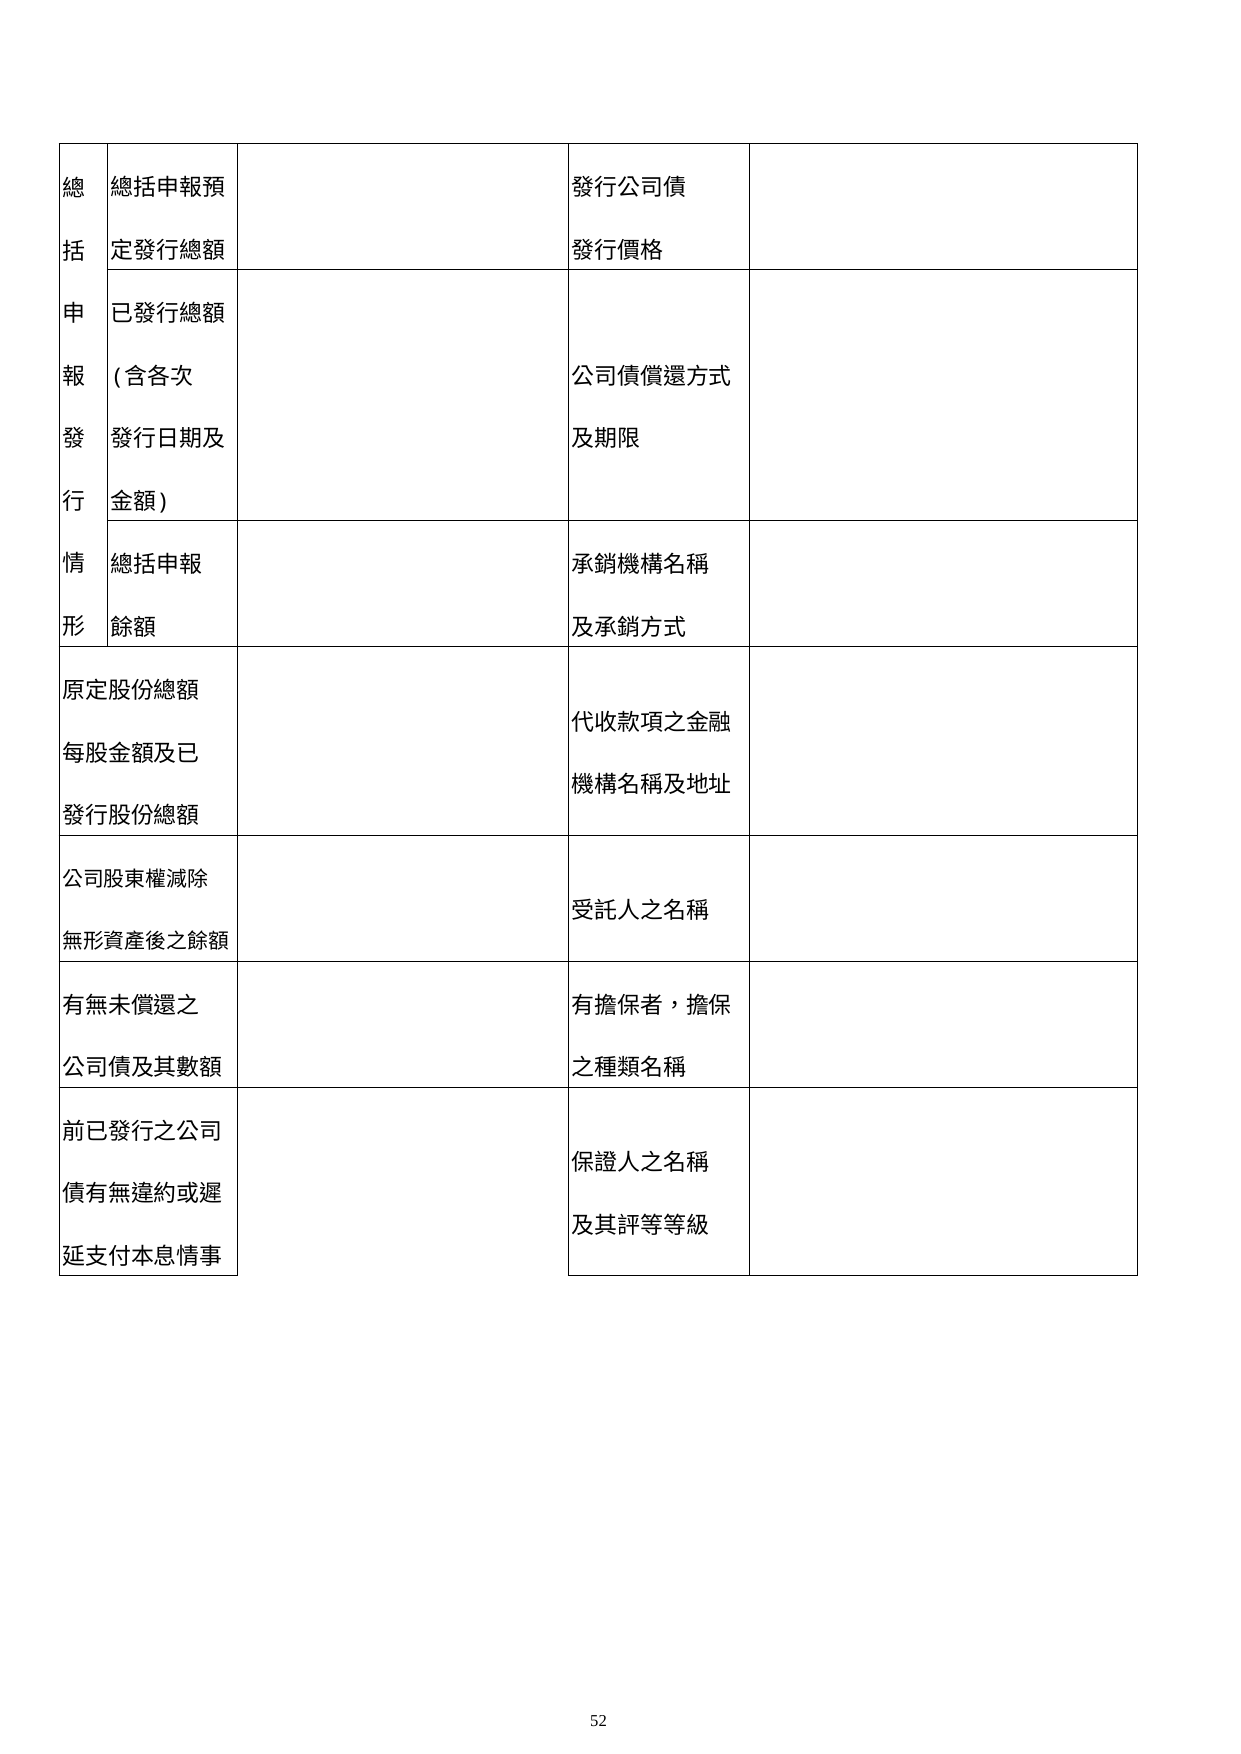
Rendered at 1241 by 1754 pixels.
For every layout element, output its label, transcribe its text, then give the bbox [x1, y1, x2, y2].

table_cell 總括申報 餘額 [108, 521, 237, 646]
table_cell [238, 144, 568, 269]
table_cell [238, 836, 568, 961]
table_cell 承銷機構名稱 及承銷方式 [569, 521, 749, 646]
table_cell [750, 144, 1137, 269]
table_cell 代收款項之金融機構名稱及地址 [569, 647, 749, 835]
table_cell 受託人之名稱 [569, 836, 749, 961]
table_cell 總 括 申 報 發 行 情 形 [60, 144, 107, 646]
table_cell 發行公司債 發行價格 [569, 144, 749, 269]
table_cell [750, 270, 1137, 520]
table_cell 總括申報預定發行總額 [108, 144, 237, 269]
table_cell [238, 270, 568, 520]
table_cell [750, 647, 1137, 835]
table_cell [750, 836, 1137, 961]
table_cell [238, 521, 568, 646]
table_cell 已發行總額(含各次 發行日期及金額) [108, 270, 237, 520]
table_cell 有擔保者，擔保之種類名稱 [569, 962, 749, 1087]
table_cell 原定股份總額 每股金額及已 發行股份總額 [60, 647, 237, 835]
table_cell 公司債償還方式 及期限 [569, 270, 749, 520]
table_cell 公司股東權減除 無形資產後之餘額 [60, 836, 237, 961]
table_cell [238, 962, 568, 1087]
table_cell [750, 962, 1137, 1087]
table_cell [238, 1088, 568, 1275]
table_cell [750, 521, 1137, 646]
table_cell 保證人之名稱 及其評等等級 [569, 1088, 749, 1275]
table_cell 前已發行之公司債有無違約或遲延支付本息情事 [60, 1088, 237, 1275]
table_cell [238, 647, 568, 835]
table_cell 有無未償還之 公司債及其數額 [60, 962, 237, 1087]
table_cell [750, 1088, 1137, 1275]
